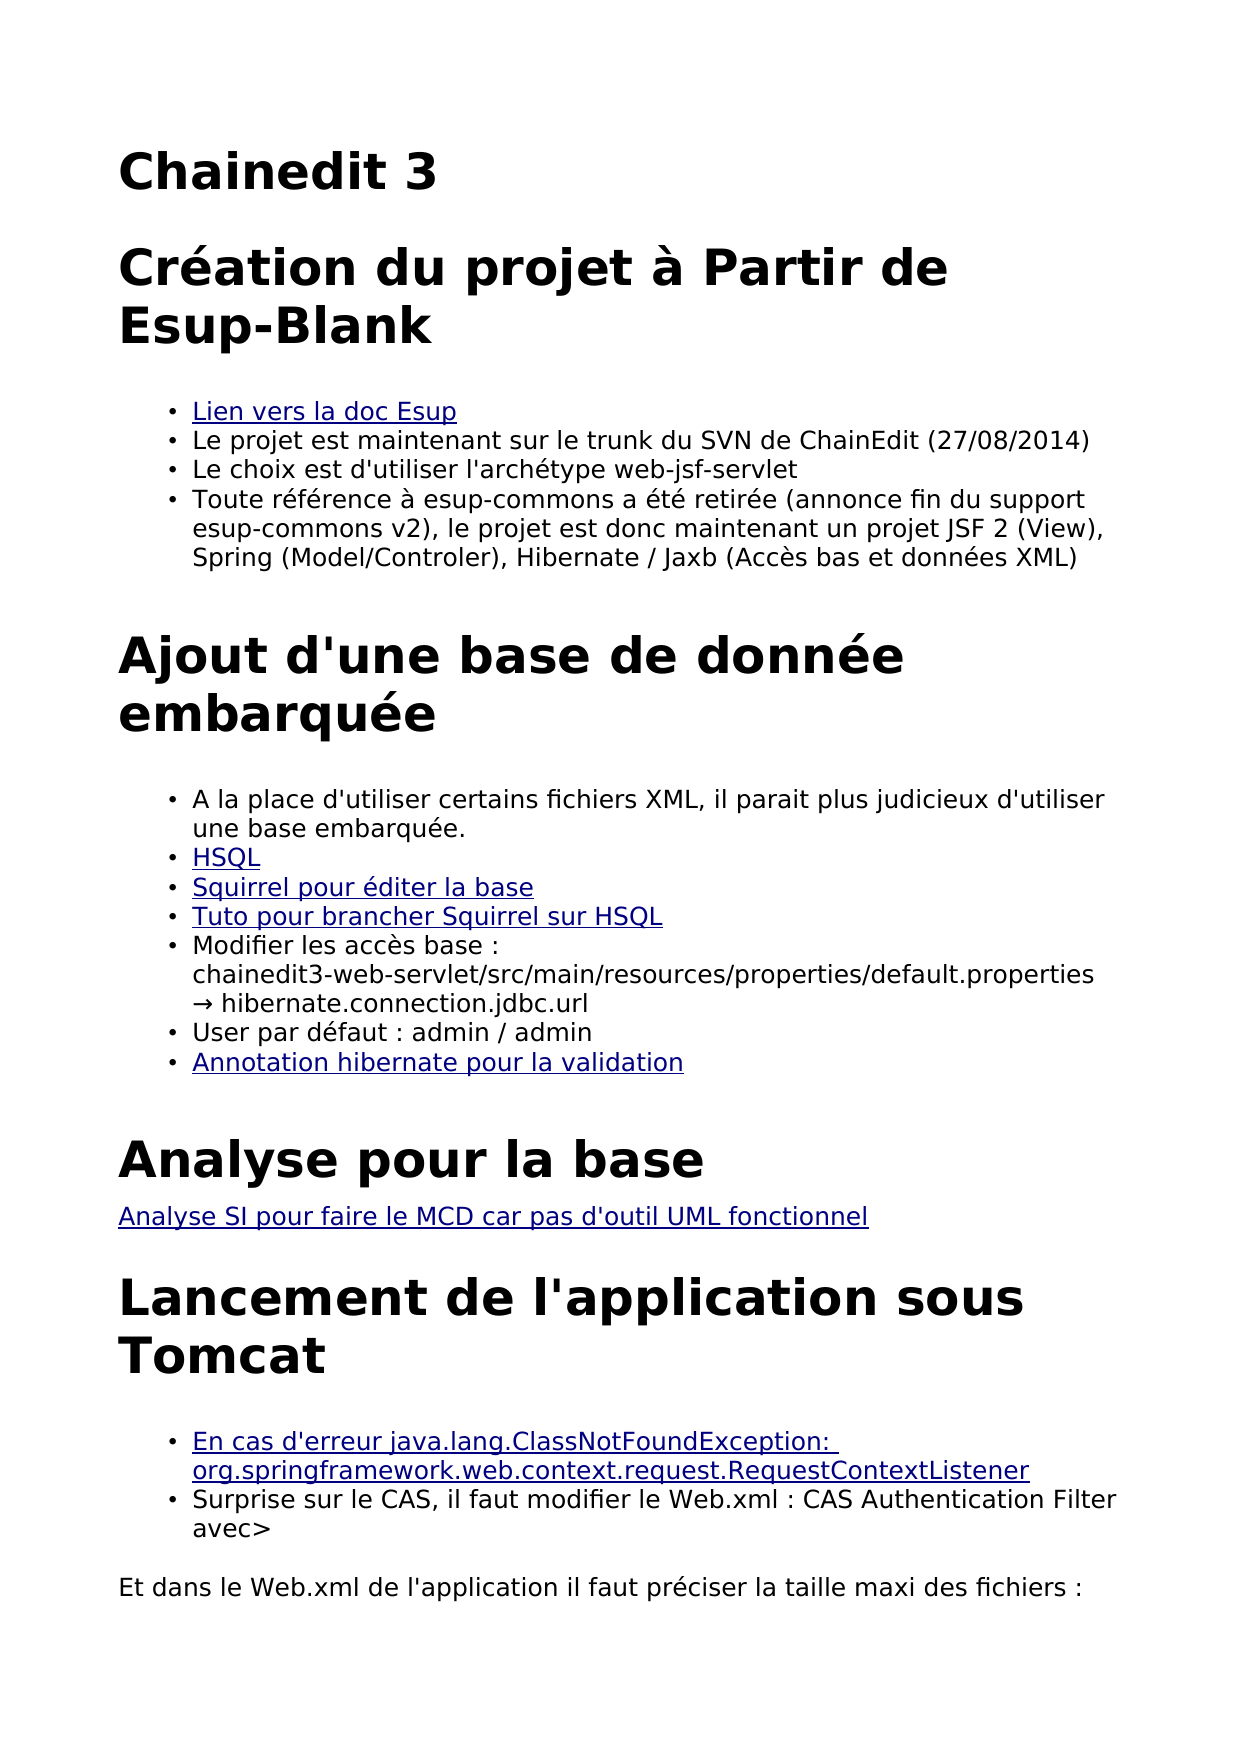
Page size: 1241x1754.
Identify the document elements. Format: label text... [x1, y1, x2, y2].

subtitle Création du projet à Partir de Esup-Blank [118, 239, 1122, 355]
list Toute référence à esup-commons a été retirée (annonce fin du support esup-commons v2), le projet est donc maintenant un projet JSF 2 (View), Spring (Model/Controler), Hibernate / Jaxb (Accès bas et données XML) [177, 485, 1122, 572]
text Et dans le Web.xml de l'application il faut préciser la taille maxi des fichiers : [118, 1573, 1122, 1602]
subtitle Ajout d'une base de donnée embarquée [118, 627, 1122, 743]
list Modifier les accès base : chainedit3-web-servlet/src/main/resources/properties/default.properties → hibernate.connection.jdbc.url [177, 931, 1122, 1018]
subtitle Chainedit 3 [118, 143, 1122, 201]
list A la place d'utiliser certains fichiers XML, il parait plus judicieux d'utiliser une base embarquée. [177, 785, 1122, 843]
subtitle Analyse pour la base [118, 1131, 1122, 1189]
list Le projet est maintenant sur le trunk du SVN de ChainEdit (27/08/2014) [177, 426, 1122, 456]
list User par défaut : admin / admin [177, 1018, 1122, 1048]
subtitle Lancement de l'application sous Tomcat [118, 1269, 1122, 1385]
list Tuto pour brancher Squirrel sur HSQL [177, 902, 1122, 931]
list Le choix est d'utiliser l'archétype web-jsf-servlet [177, 456, 1122, 485]
list HSQL [177, 843, 1122, 873]
text Analyse SI pour faire le MCD car pas d'outil UML fonctionnel [118, 1202, 1122, 1231]
list En cas d'erreur java.lang.ClassNotFoundException: org.springframework.web.context.request.RequestContextListener [177, 1427, 1122, 1486]
list Annotation hibernate pour la validation [177, 1048, 1122, 1077]
list Surprise sur le CAS, il faut modifier le Web.xml : CAS Authentication Filter avec> [177, 1486, 1122, 1544]
list Lien vers la doc Esup [177, 397, 1122, 426]
list Squirrel pour éditer la base [177, 873, 1122, 902]
